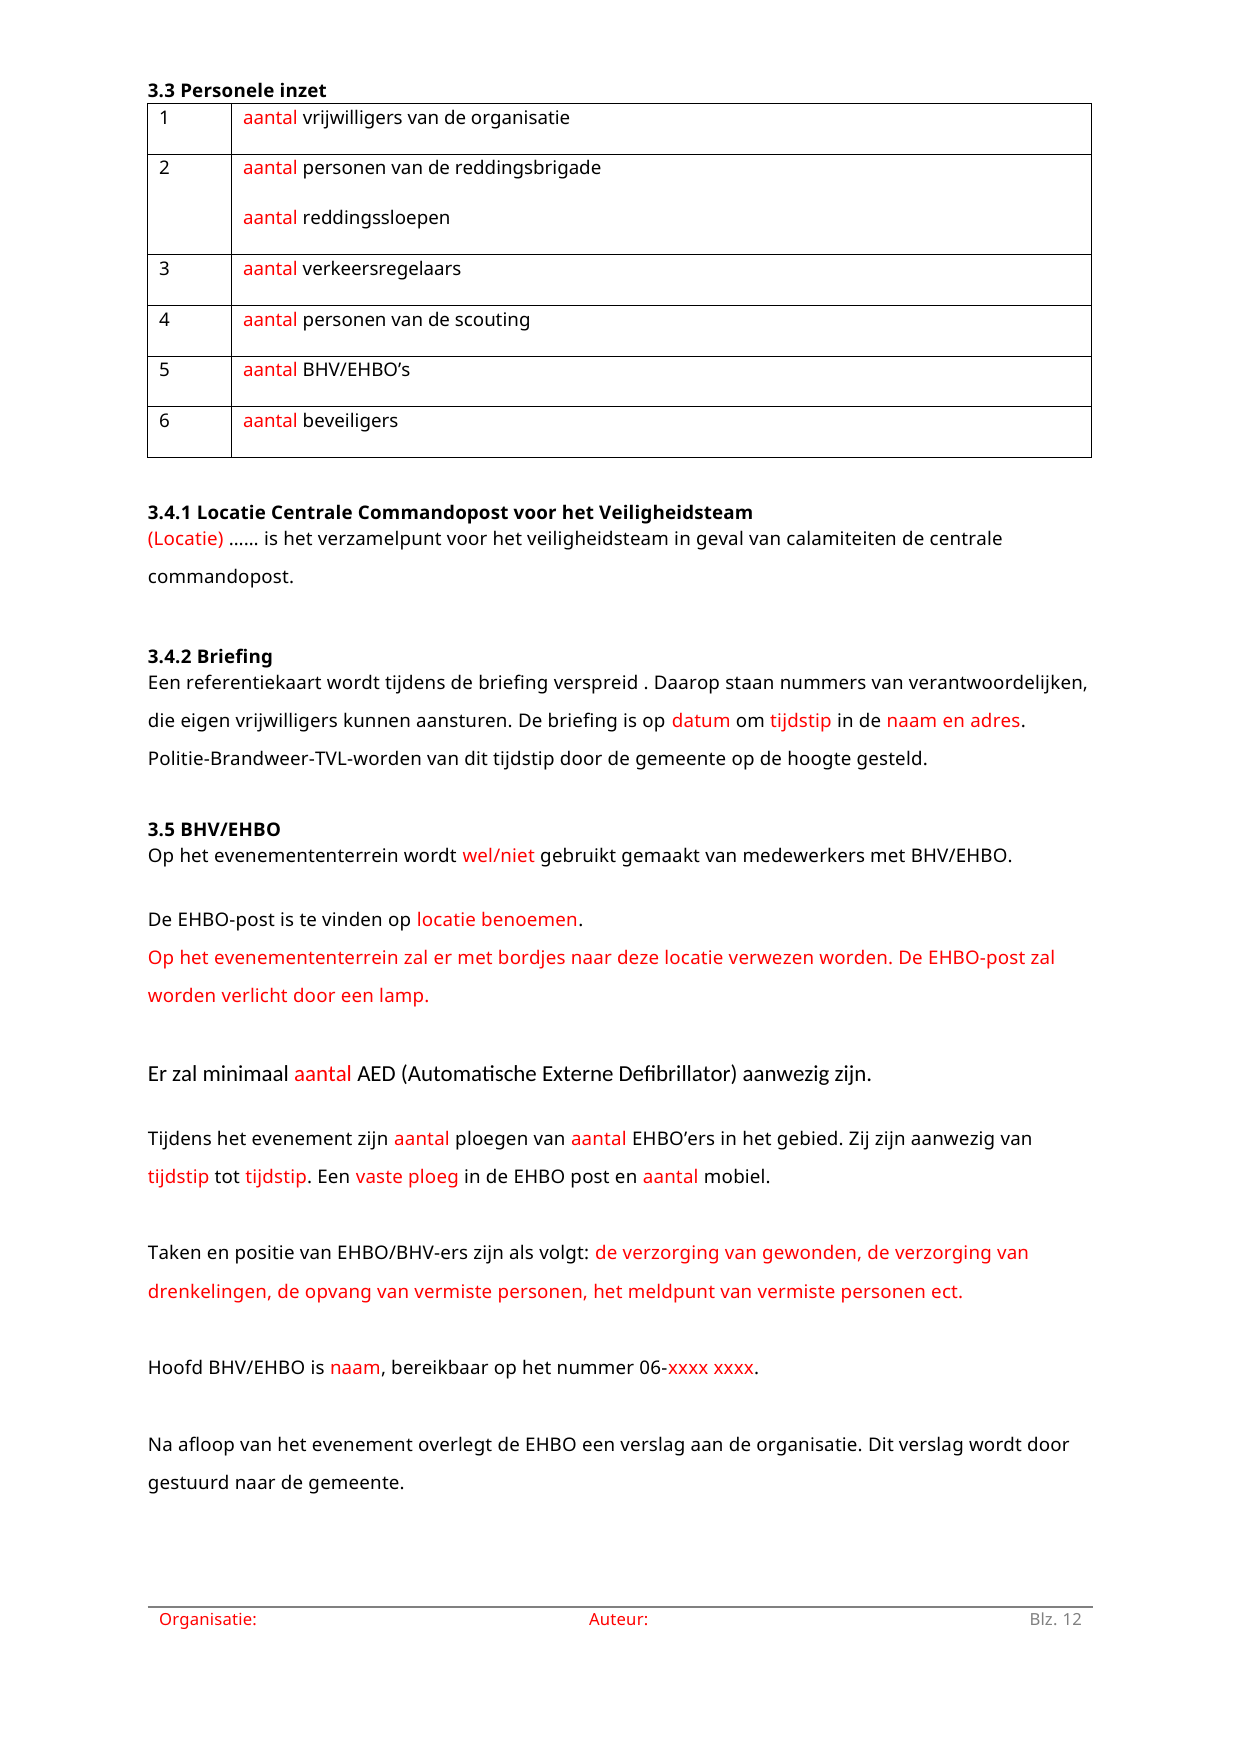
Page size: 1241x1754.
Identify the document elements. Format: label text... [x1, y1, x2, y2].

text Na afloop van het evenement overlegt de EHBO een verslag aan de organisatie. Dit verslag wordt door gestuurd naar de gemeente. [148, 1431, 1093, 1494]
text Een referentiekaart wordt tijdens de briefing verspreid . Daarop staan nummers van verantwoordelijken, die eigen vrijwilligers kunnen aansturen. De briefing is op datum om tijdstip in de naam en adres. [148, 669, 1093, 733]
table_cell 4 [148, 306, 231, 356]
table_cell aantal personen van de scouting [232, 306, 1091, 356]
text Taken en positie van EHBO/BHV-ers zijn als volgt: de verzorging van gewonden, de verzorging van drenkelingen, de opvang van vermiste personen, het meldpunt van vermiste personen ect. [148, 1240, 1093, 1303]
table_cell 3 [148, 255, 231, 305]
subtitle 3.4.2 Briefing [148, 640, 1093, 669]
subtitle 3.3 Personele inzet [148, 74, 1093, 103]
subtitle 3.5 BHV/EHBO [148, 813, 1093, 842]
text (Locatie) …… is het verzamelpunt voor het veiligheidsteam in geval van calamiteiten de centrale commandopost. [148, 525, 1093, 589]
table_header aantal vrijwilligers van de organisatie [232, 104, 1091, 153]
text Op het evenemententerrein zal er met bordjes naar deze locatie verwezen worden. De EHBO-post zal worden verlicht door een lamp. [148, 944, 1093, 1008]
table_cell 5 [148, 357, 231, 406]
table_cell aantal verkeersregelaars [232, 255, 1091, 305]
text Op het evenemententerrein wordt wel/niet gebruikt gemaakt van medewerkers met BHV/EHBO. [148, 842, 1093, 868]
subtitle 3.4.1 Locatie Centrale Commandopost voor het Veiligheidsteam [148, 496, 1093, 525]
text Hoofd BHV/EHBO is naam, bereikbaar op het nummer 06-xxxx xxxx. [148, 1354, 1093, 1380]
text Er zal minimaal aantal AED (Automatische Externe Defibrillator) aanwezig zijn. [148, 1059, 1093, 1087]
text Tijdens het evenement zijn aantal ploegen van aantal EHBO’ers in het gebied. Zij zijn aanwezig van tijdstip tot tijdstip. Een vaste ploeg in de EHBO post en aantal mobiel. [148, 1125, 1093, 1189]
table_cell 6 [148, 407, 231, 457]
table_header 1 [148, 104, 231, 153]
table_cell aantal BHV/EHBO’s [232, 357, 1091, 406]
table_cell aantal personen van de reddingsbrigade aantal reddingssloepen [232, 155, 1091, 254]
table_cell aantal beveiligers [232, 407, 1091, 457]
text De EHBO-post is te vinden op locatie benoemen. [148, 906, 1093, 931]
text Politie-Brandweer-TVL-worden van dit tijdstip door de gemeente op de hoogte gesteld. [148, 746, 1093, 771]
table_cell 2 [148, 155, 231, 254]
